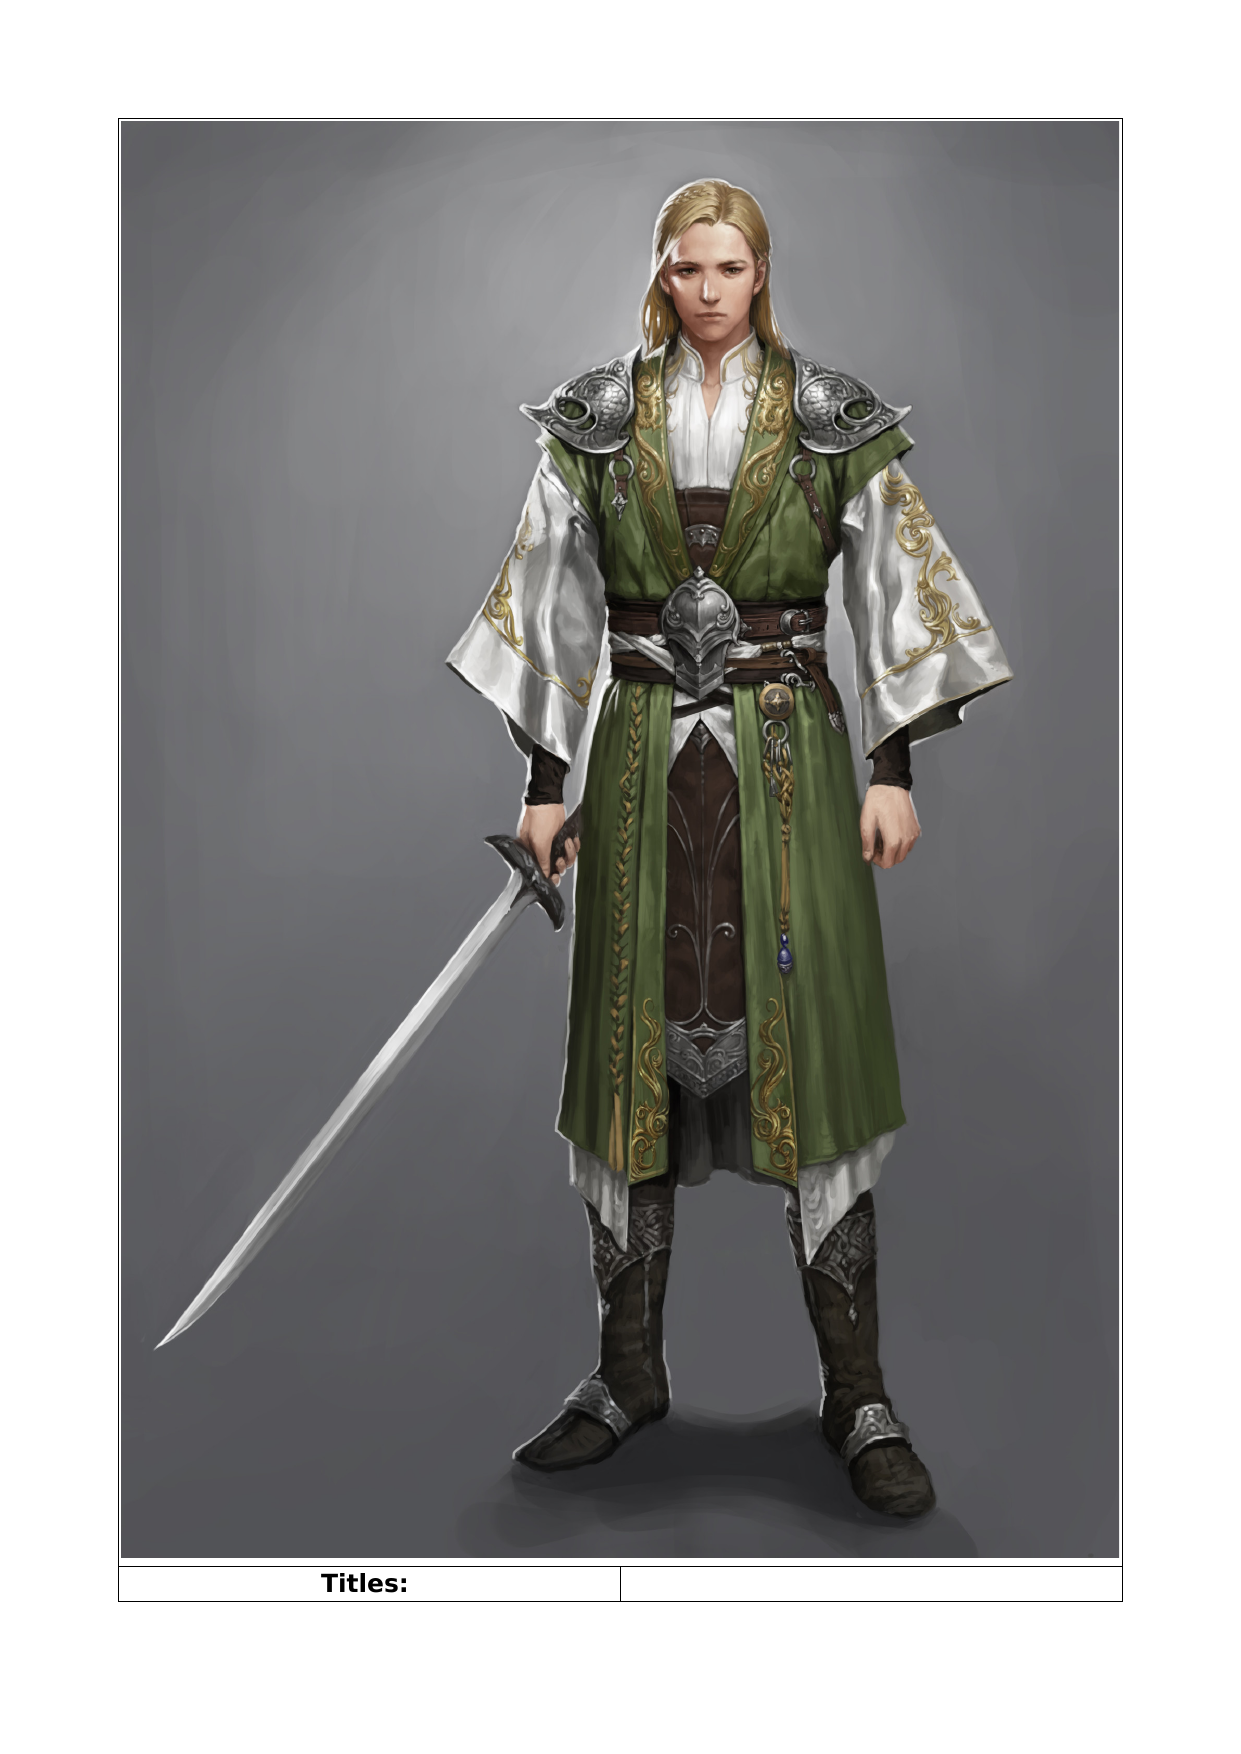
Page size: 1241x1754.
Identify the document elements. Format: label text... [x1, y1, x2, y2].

table_cell [621, 1567, 1122, 1601]
table_cell Titles: [119, 1567, 620, 1601]
table_cell [119, 119, 1122, 1566]
picture [121, 121, 1120, 1558]
